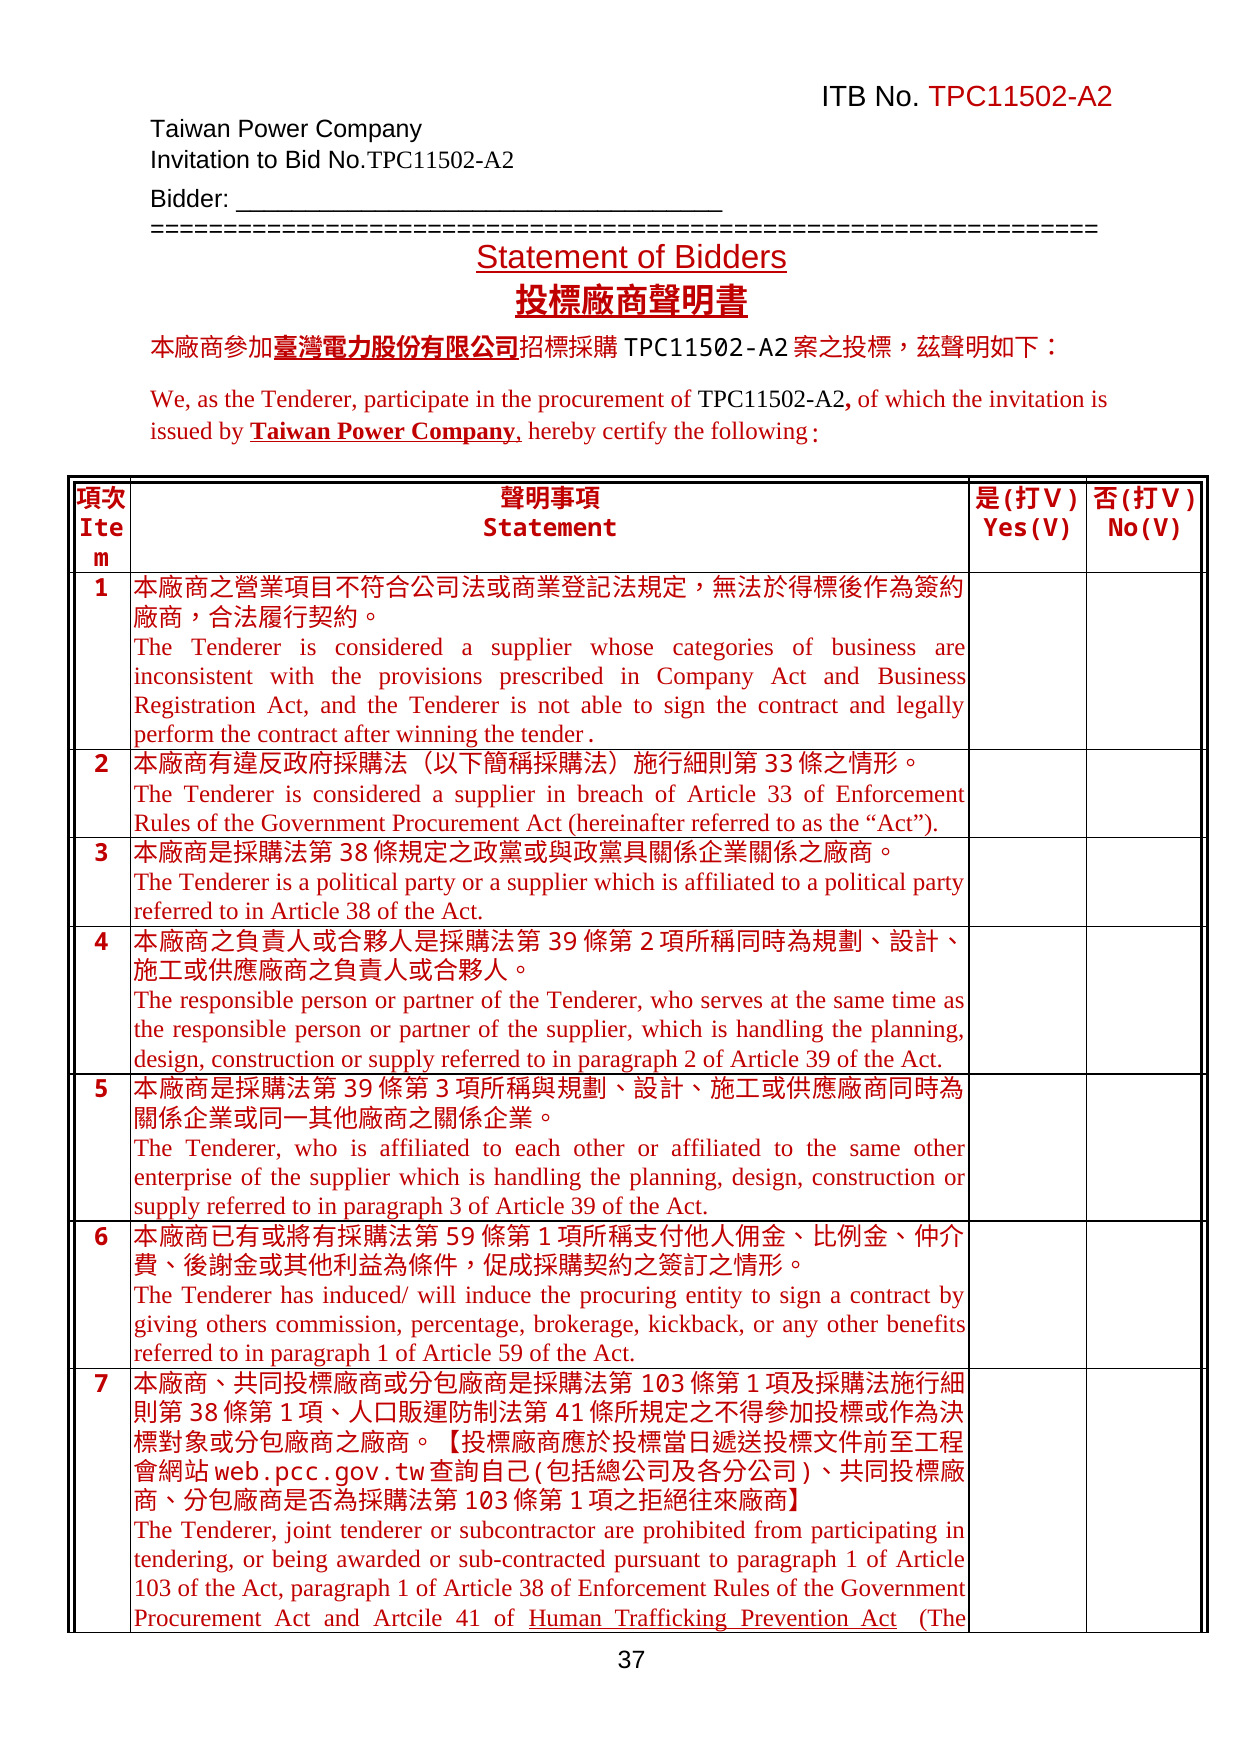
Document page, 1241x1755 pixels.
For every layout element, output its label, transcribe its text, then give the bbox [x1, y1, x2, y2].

table_cell [1087, 1222, 1200, 1368]
table_cell [970, 927, 1086, 1073]
table_cell 2 [76, 750, 130, 837]
table_cell [1087, 838, 1200, 926]
table_cell 本廠商是採購法第38條規定之政黨或與政黨具關係企業關係之廠商。 The Tenderer is a political party or a supplier which is affiliated to a political party referred to in Article 38 of the Act. [131, 838, 968, 926]
table_cell [970, 573, 1086, 748]
table_cell 6 [76, 1222, 130, 1368]
table_cell [970, 1369, 1086, 1632]
table_cell 本廠商之負責人或合夥人是採購法第39條第2項所稱同時為規劃、設計、施工或供應廠商之負責人或合夥人。 The responsible person or partner of the Tenderer, who serves at the same time as the responsible person or partner of the supplier, which is handling the planning, design, construction or supply referred to in paragraph 2 of Article 39 of the Act. [131, 927, 968, 1073]
table_cell 7 [76, 1369, 130, 1632]
table_header 否(打Ｖ) No(V) [1087, 478, 1204, 572]
text Bidder: ___________________________________ [150, 175, 1113, 212]
table_header 是(打Ｖ) Yes(V) [970, 484, 1086, 572]
table_cell 本廠商已有或將有採購法第59條第1項所稱支付他人佣金、比例金、仲介費、後謝金或其他利益為條件，促成採購契約之簽訂之情形。 The Tenderer has induced/ will induce the procuring entity to sign a contract by giving others commission, percentage, brokerage, kickback, or any other benefits referred to in paragraph 1 of Article 59 of the Act. [131, 1222, 968, 1368]
table_header 項次 Item [71, 478, 130, 572]
table_cell 本廠商、共同投標廠商或分包廠商是採購法第103條第1項及採購法施行細則第38條第1項、人口販運防制法第41條所規定之不得參加投標或作為決標對象或分包廠商之廠商。【投標廠商應於投標當日遞送投標文件前至工程會網站web.pcc.gov.tw查詢自己(包括總公司及各分公司)、共同投標廠商、分包廠商是否為採購法第103條第1項之拒絕往來廠商】 The Tenderer, joint tenderer or subcontractor are prohibited from participating in tendering, or being awarded or sub-contracted pursuant to paragraph 1 of Article 103 of the Act, paragraph 1 of Article 38 of Enforcement Rules of the Government Procurement Act and Artcile 41 of Human Trafficking Prevention Act (The [131, 1369, 968, 1632]
table_cell [1087, 1369, 1200, 1632]
table_cell [1087, 573, 1200, 748]
table_cell [970, 1075, 1086, 1220]
table_cell 3 [76, 838, 130, 926]
text ================================================================= [150, 212, 1113, 244]
table_cell [1087, 1075, 1200, 1220]
text Taiwan Power Company [150, 112, 1113, 144]
table_cell [970, 750, 1086, 837]
text 本廠商參加臺灣電力股份有限公司招標採購TPC11502-A2案之投標，茲聲明如下： [150, 331, 1113, 362]
table_header 聲明事項 Statement [131, 484, 968, 572]
table_cell 本廠商是採購法第39條第3項所稱與規劃、設計、施工或供應廠商同時為關係企業或同一其他廠商之關係企業。 The Tenderer, who is affiliated to each other or affiliated to the same other enterprise of the supplier which is handling the planning, design, construction or supply referred to in paragraph 3 of Article 39 of the Act. [131, 1075, 968, 1220]
table_cell 5 [76, 1075, 130, 1220]
text Statement of Bidders [150, 244, 1113, 275]
table_cell [970, 838, 1086, 926]
table_cell [1087, 750, 1200, 837]
text Invitation to Bid No.TPC11502-A2 [150, 144, 1113, 175]
text 投標廠商聲明書 [150, 287, 1113, 319]
text We, as the Tenderer, participate in the procurement of TPC11502-A2, of which the invitation is issued by Taiwan Power Company, hereby certify the following: [150, 375, 1113, 450]
table_cell 4 [76, 927, 130, 1073]
table_cell [1087, 927, 1200, 1073]
table_cell 本廠商有違反政府採購法（以下簡稱採購法）施行細則第33條之情形。 The Tenderer is considered a supplier in breach of Article 33 of Enforcement Rules of the Government Procurement Act (hereinafter referred to as the “Act”). [131, 750, 968, 837]
table_cell 本廠商之營業項目不符合公司法或商業登記法規定，無法於得標後作為簽約廠商，合法履行契約。 The Tenderer is considered a supplier whose categories of business are inconsistent with the provisions prescribed in Company Act and Business Registration Act, and the Tenderer is not able to sign the contract and legally perform the contract after winning the tender. [131, 573, 968, 748]
table_cell [970, 1222, 1086, 1368]
table_cell 1 [76, 573, 130, 748]
